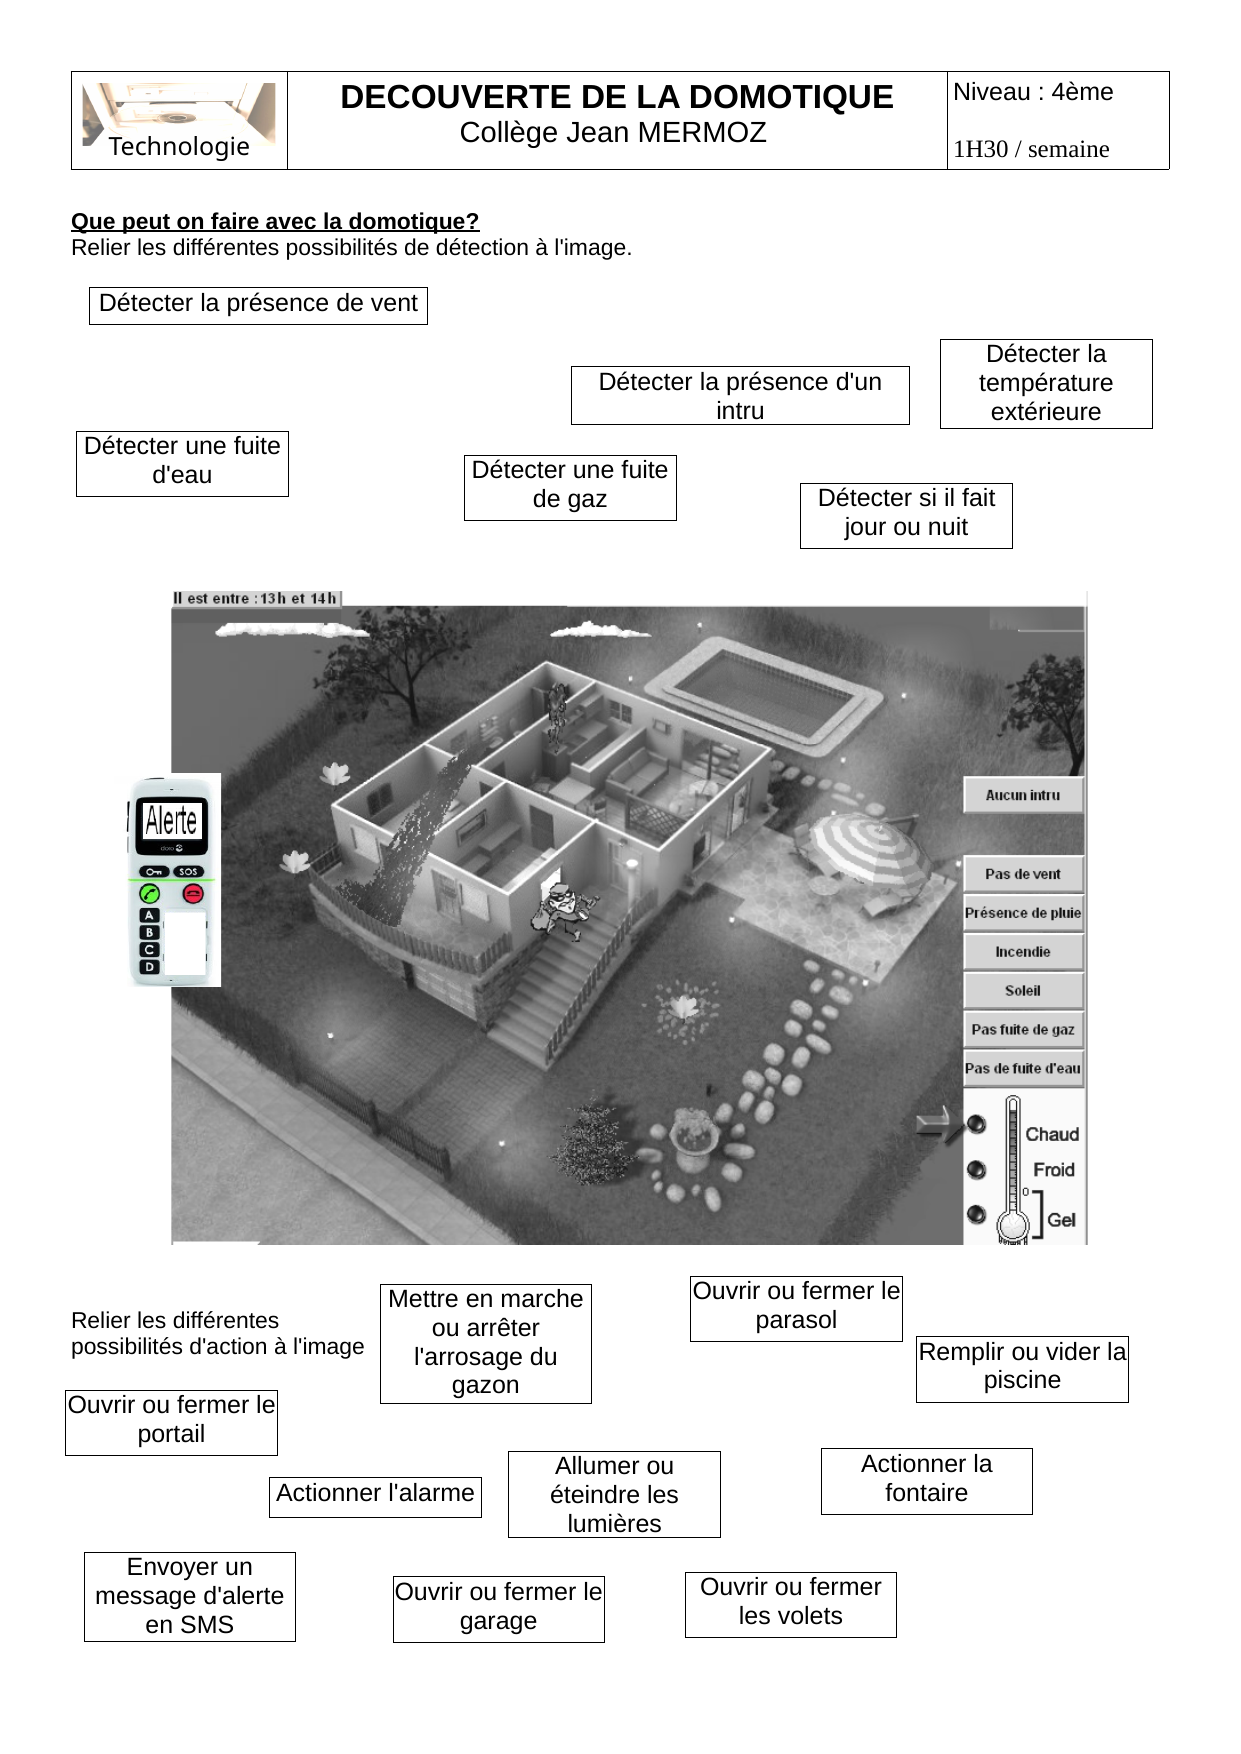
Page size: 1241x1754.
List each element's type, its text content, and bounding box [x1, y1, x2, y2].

text possibilités d'action à l'image [917, 1337, 1128, 1359]
text Relier les différentes possibilités de détection à l'image. [71, 234, 1169, 260]
text Relier les différentes [71, 1307, 380, 1333]
text possibilités d'action à l'image [381, 1333, 591, 1359]
text possibilités d'action à l'image [691, 1333, 902, 1341]
text Relier les différentes [903, 1307, 1169, 1333]
text possibilités d'action à l'image [71, 1333, 380, 1359]
text Que peut on faire avec la domotique? [71, 208, 1169, 234]
picture [114, 773, 222, 987]
text possibilités d'action à l'image [592, 1333, 1169, 1359]
text Relier les différentes [691, 1307, 902, 1333]
text Relier les différentes [592, 1307, 690, 1333]
text Relier les différentes [381, 1307, 591, 1333]
